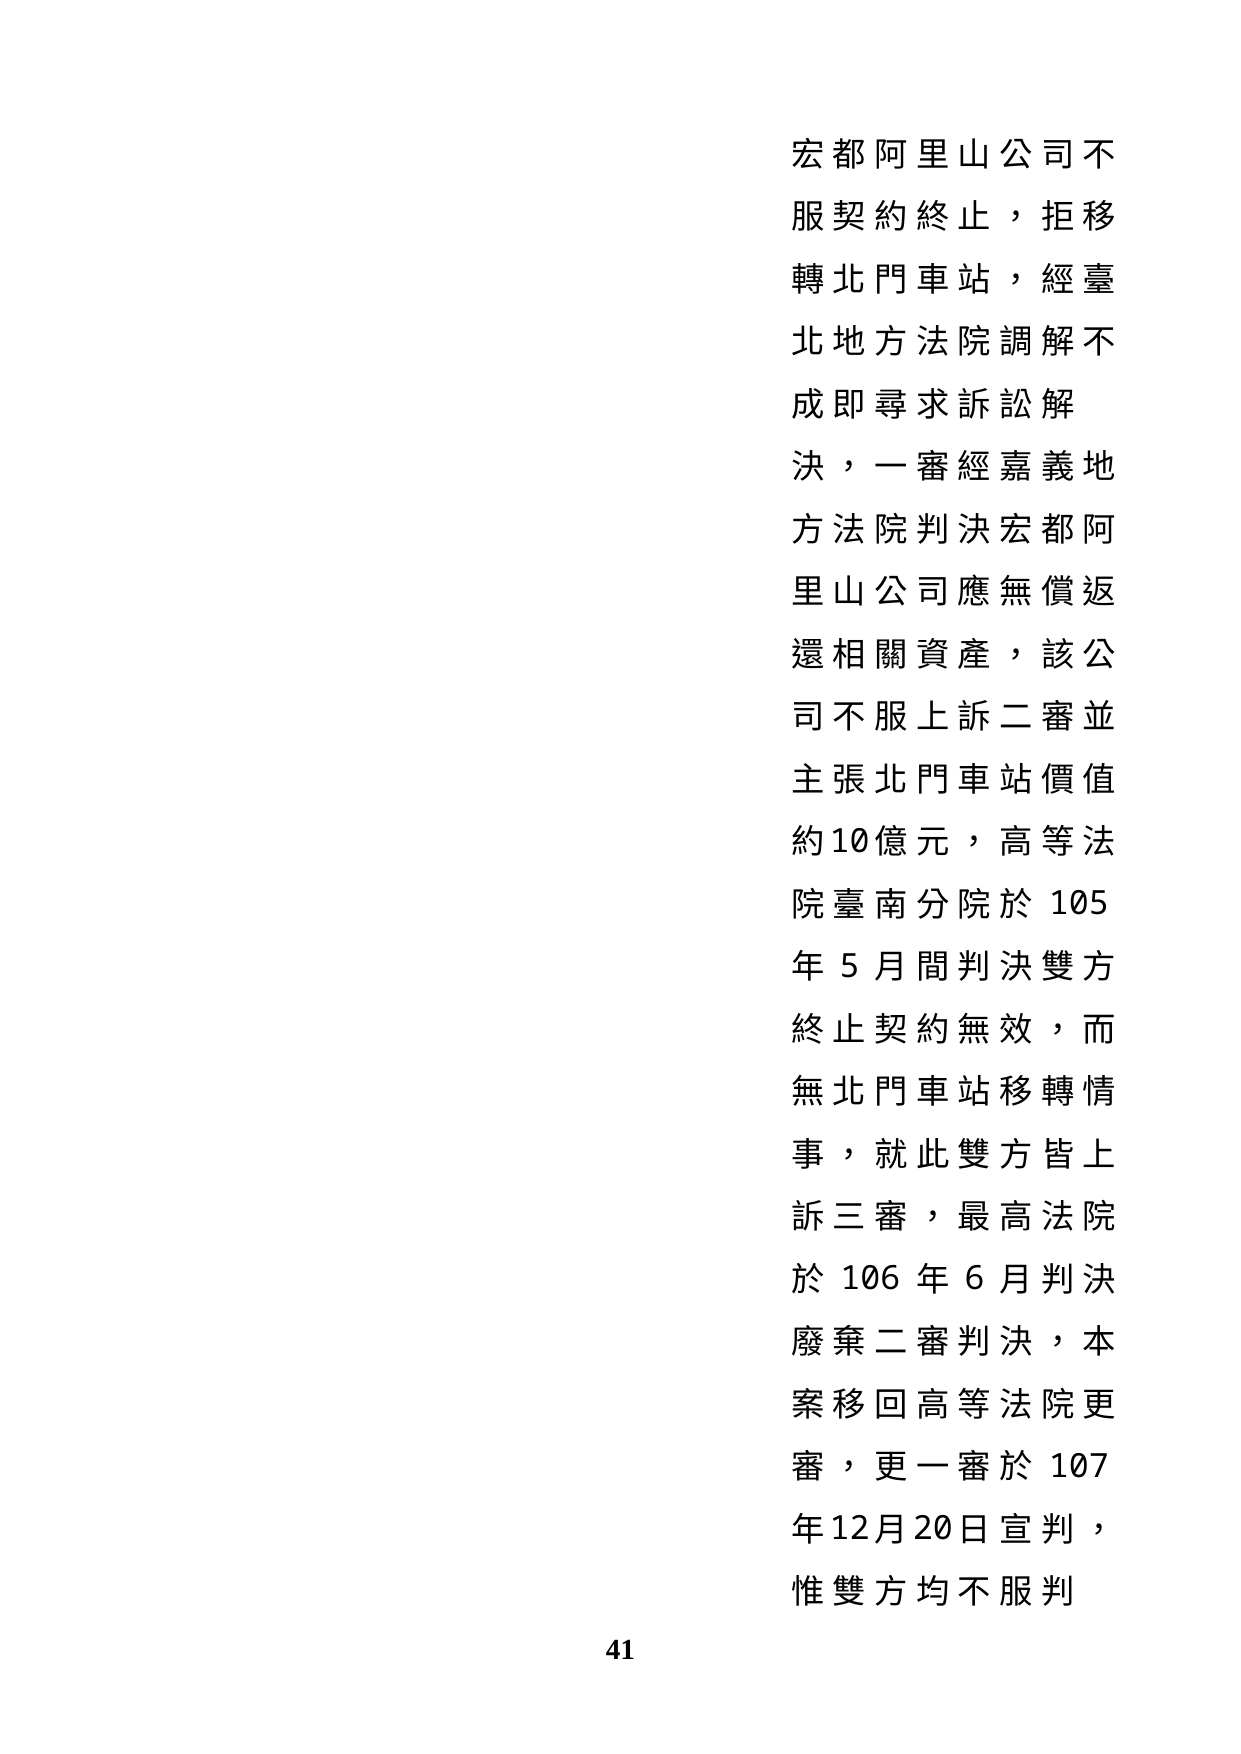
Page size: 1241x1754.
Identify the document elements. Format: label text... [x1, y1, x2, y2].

list 宏都阿里山公司不服契約終止，拒移轉北門車站，經臺北地方法院調解不成即尋求訴訟解決，一審經嘉義地方法院判決宏都阿里山公司應無償返還相關資產，該公司不服上訴二審並主張北門車站價值約10億元，高等法院臺南分院於105年5月間判決雙方終止契約無效，而無北門車站移轉情事，就此雙方皆上訴三審，最高法院於106年6月判決廢棄二審判決，本案移回高等法院更審，更一審於107年12月20日宣判，惟雙方均不服判 [684, 110, 1120, 1610]
